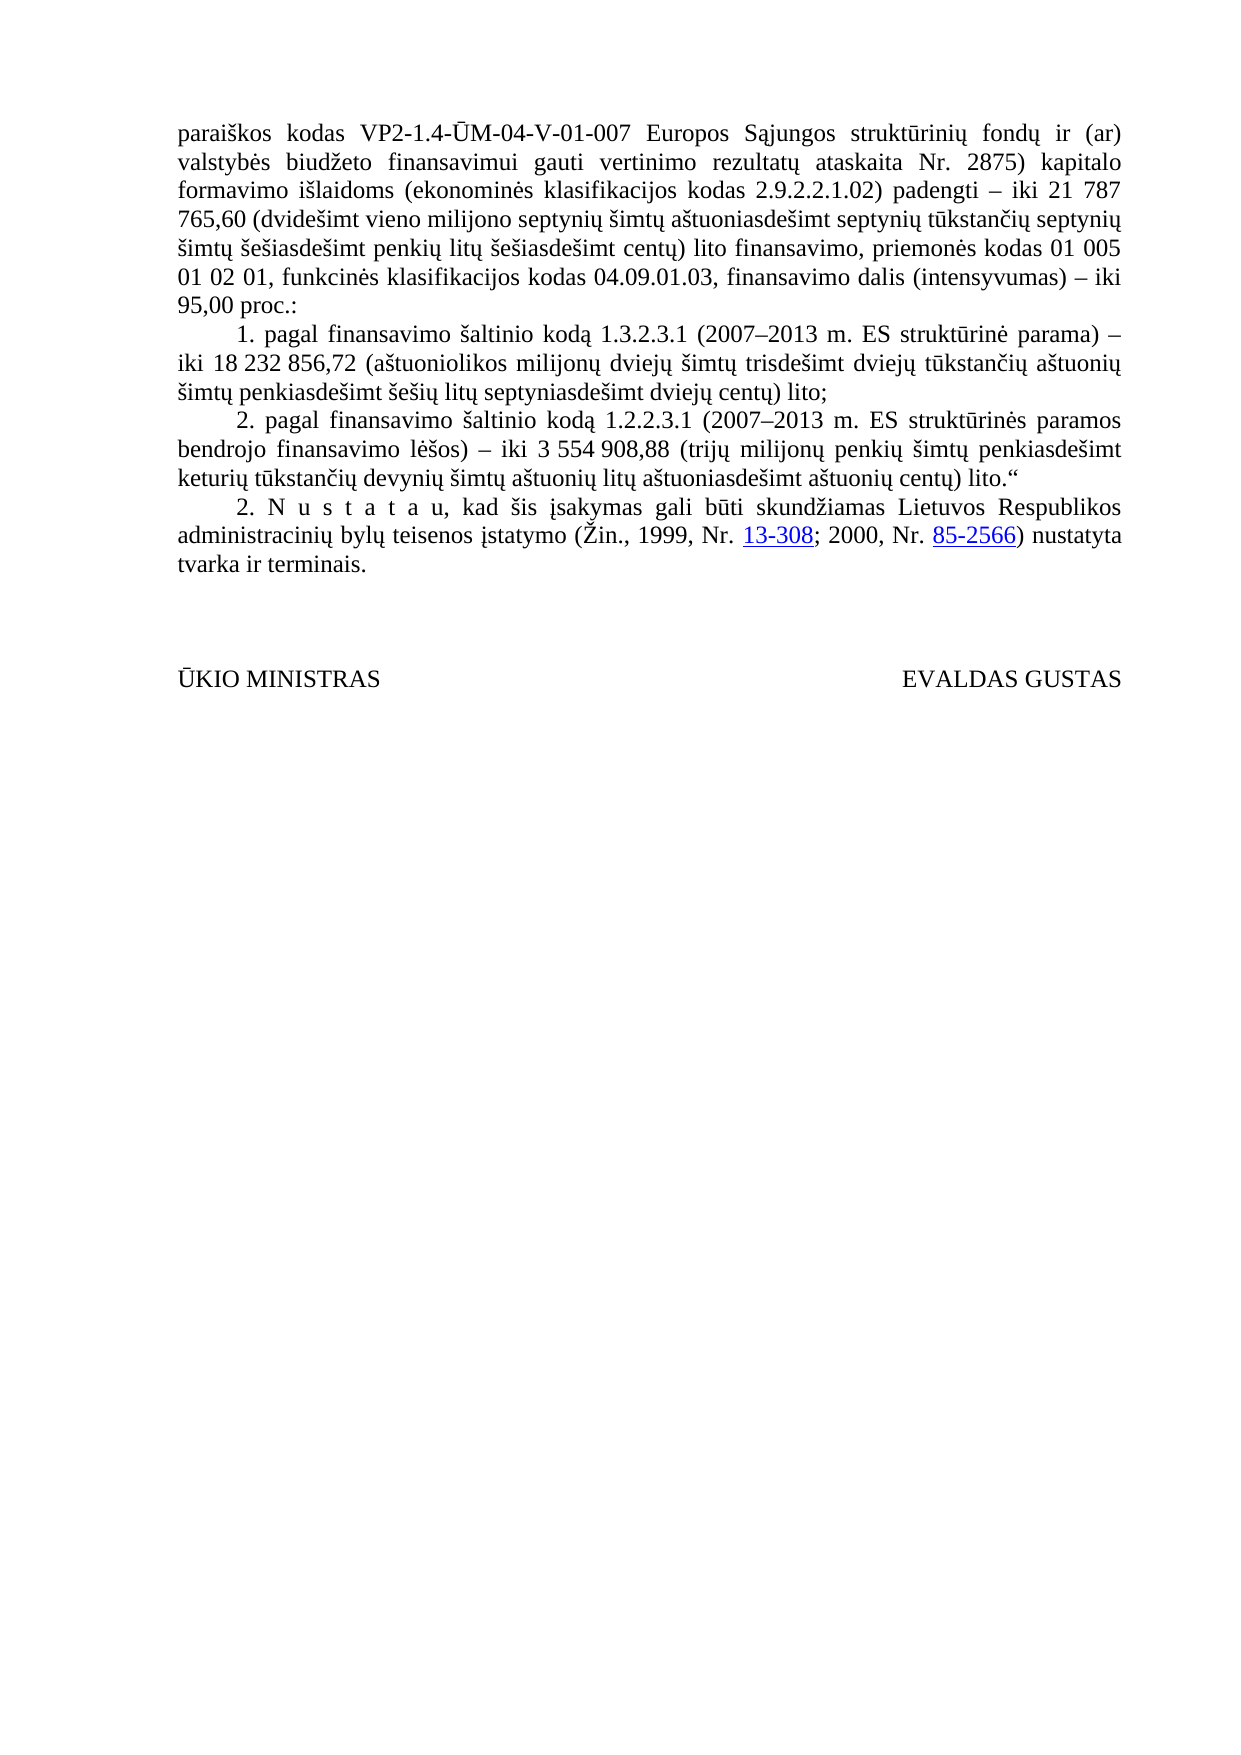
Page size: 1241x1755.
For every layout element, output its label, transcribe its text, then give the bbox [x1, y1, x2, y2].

text 2. pagal finansavimo šaltinio kodą 1.2.2.3.1 (2007–2013 m. ES struktūrinės paramos bendrojo finansavimo lėšos) – iki 3 554 908,88 (trijų milijonų penkių šimtų penkiasdešimt keturių tūkstančių devynių šimtų aštuonių litų aštuoniasdešimt aštuonių centų) lito.“ [177, 406, 1122, 492]
text 2. N u s t a t a u, kad šis įsakymas gali būti skundžiamas Lietuvos Respublikos administracinių bylų teisenos įstatymo (Žin., 1999, Nr. 13-308; 2000, Nr. 85-2566) nustatyta tvarka ir terminais. [177, 492, 1122, 578]
text paraiškos kodas VP2-1.4-ŪM-04-V-01-007 Europos Sąjungos struktūrinių fondų ir (ar) valstybės biudžeto finansavimui gauti vertinimo rezultatų ataskaita Nr. 2875) kapitalo formavimo išlaidoms (ekonominės klasifikacijos kodas 2.9.2.2.1.02) padengti – iki 21 787 765,60 (dvidešimt vieno milijono septynių šimtų aštuoniasdešimt septynių tūkstančių septynių šimtų šešiasdešimt penkių litų šešiasdešimt centų) lito finansavimo, priemonės kodas 01 005 01 02 01, funkcinės klasifikacijos kodas 04.09.01.03, finansavimo dalis (intensyvumas) – iki 95,00 proc.: [177, 118, 1122, 319]
text Ūkio ministras Evaldas Gustas [177, 664, 1122, 693]
text 1. pagal finansavimo šaltinio kodą 1.3.2.3.1 (2007–2013 m. ES struktūrinė parama) – iki 18 232 856,72 (aštuoniolikos milijonų dviejų šimtų trisdešimt dviejų tūkstančių aštuonių šimtų penkiasdešimt šešių litų septyniasdešimt dviejų centų) lito; [177, 319, 1122, 406]
